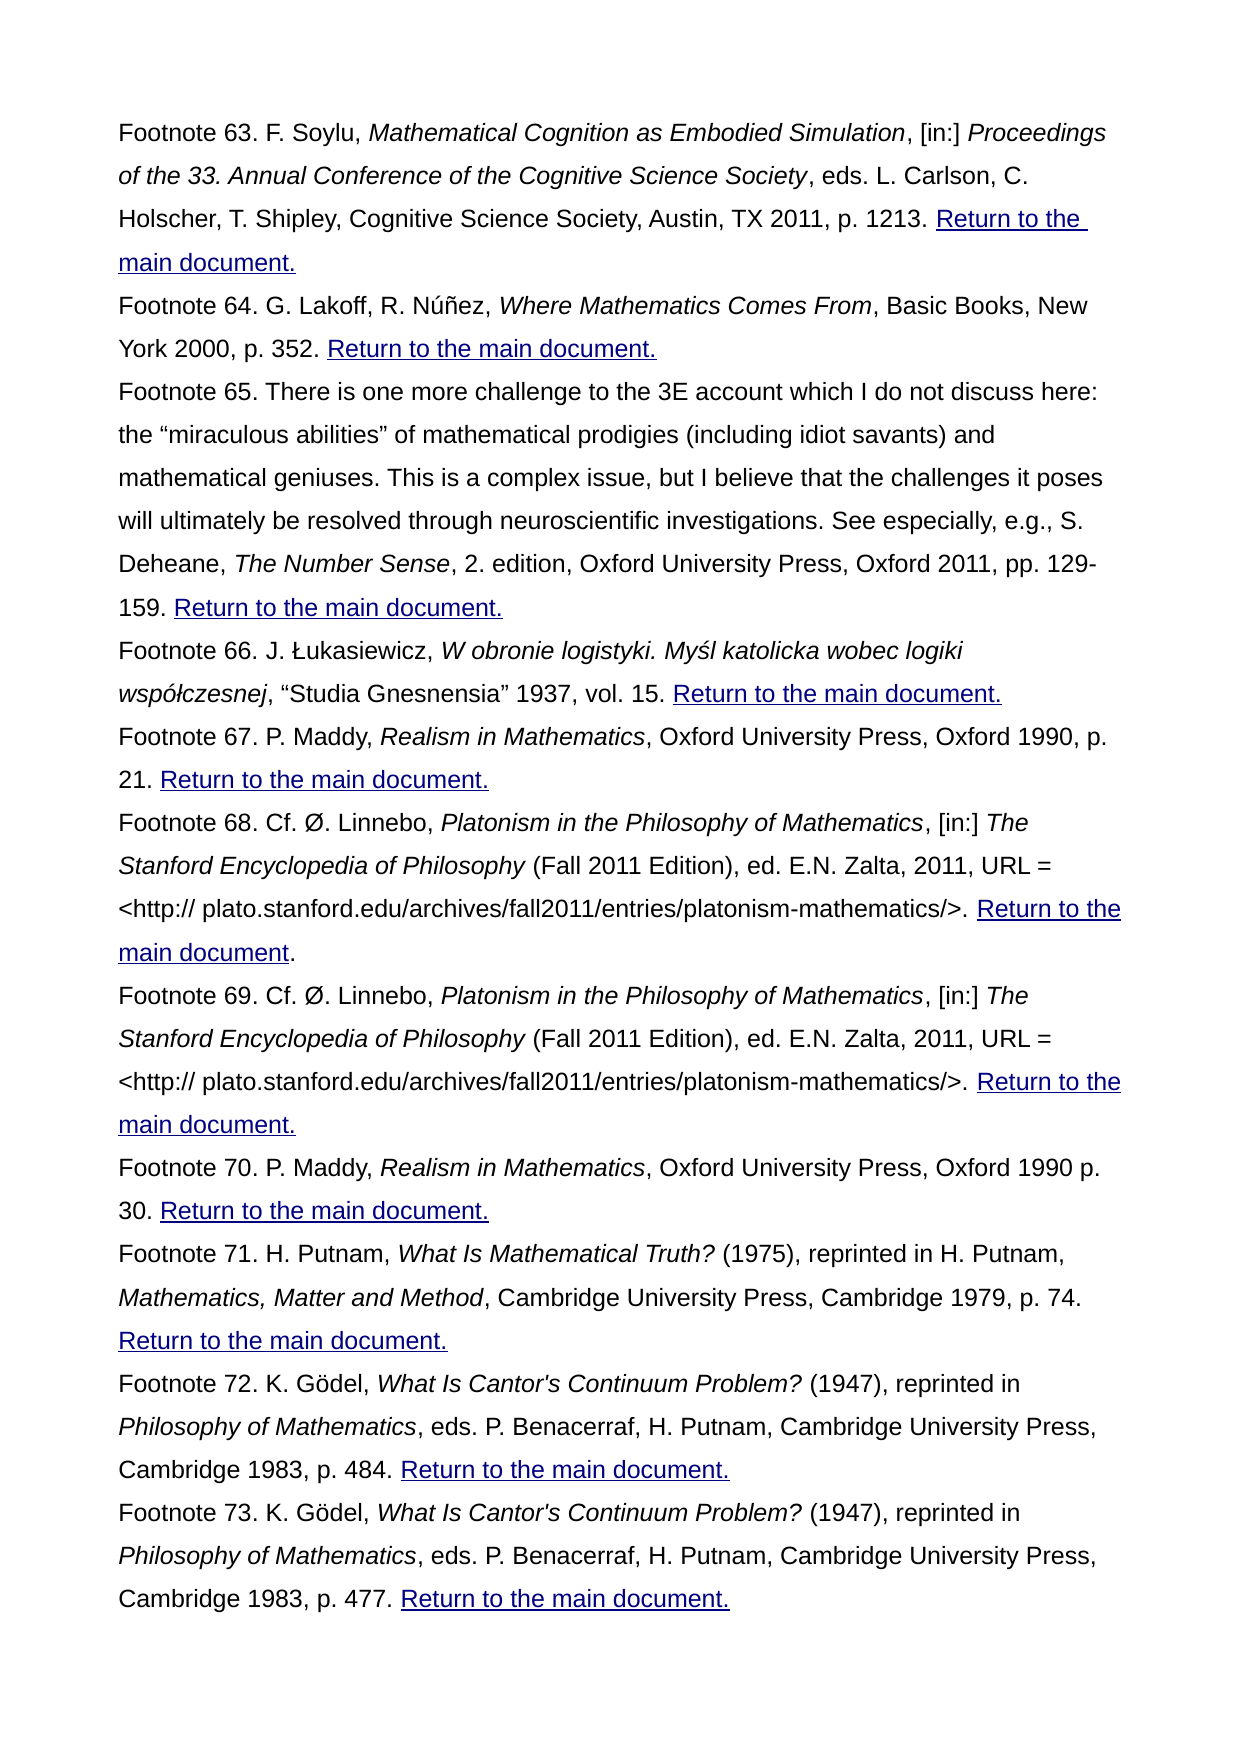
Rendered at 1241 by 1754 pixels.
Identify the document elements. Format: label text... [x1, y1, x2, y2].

text Footnote 68. Cf. Ø. Linnebo, Platonism in the Philosophy of Mathematics, [in:] The Stanford Encyclopedia of Philosophy (Fall 2011 Edition), ed. E.N. Zalta, 2011, URL = <http:// plato.stanford.edu/archives/fall2011/entries/platonism-mathematics/>. Return to the main document. [118, 808, 1122, 966]
text Footnote 69. Cf. Ø. Linnebo, Platonism in the Philosophy of Mathematics, [in:] The Stanford Encyclopedia of Philosophy (Fall 2011 Edition), ed. E.N. Zalta, 2011, URL = <http:// plato.stanford.edu/archives/fall2011/entries/platonism-mathematics/>. Return to the main document. [118, 981, 1122, 1139]
text Footnote 71. H. Putnam, What Is Mathematical Truth? (1975), reprinted in H. Putnam, Mathematics, Matter and Method, Cambridge University Press, Cambridge 1979, p. 74. Return to the main document. [118, 1239, 1122, 1354]
text Footnote 72. K. Gödel, What Is Cantor's Continuum Problem? (1947), reprinted in Philosophy of Mathematics, eds. P. Benacerraf, H. Putnam, Cambridge University Press, Cambridge 1983, p. 484. Return to the main document. [118, 1369, 1122, 1484]
text Footnote 63. F. Soylu, Mathematical Cognition as Embodied Simulation, [in:] Proceedings of the 33. Annual Conference of the Cognitive Science Society, eds. L. Carlson, C. Holscher, T. Shipley, Cognitive Science Society, Austin, TX 2011, p. 1213. Return to the main document. [118, 118, 1122, 276]
text Footnote 65. There is one more challenge to the 3E account which I do not discuss here: the “miraculous abilities” of mathematical prodigies (including idiot savants) and mathematical geniuses. This is a complex issue, but I believe that the challenges it poses will ultimately be resolved through neuroscientific investigations. See especially, e.g., S. Deheane, The Number Sense, 2. edition, Oxford University Press, Oxford 2011, pp. 129-159. Return to the main document. [118, 377, 1122, 621]
text Footnote 67. P. Maddy, Realism in Mathematics, Oxford University Press, Oxford 1990, p. 21. Return to the main document. [118, 722, 1122, 794]
text Footnote 70. P. Maddy, Realism in Mathematics, Oxford University Press, Oxford 1990 p. 30. Return to the main document. [118, 1153, 1122, 1225]
text Footnote 66. J. Łukasiewicz, W obronie logistyki. Myśl katolicka wobec logiki współczesnej, “Studia Gnesnensia” 1937, vol. 15. Return to the main document. [118, 636, 1122, 707]
text Footnote 64. G. Lakoff, R. Núñez, Where Mathematics Comes From, Basic Books, New York 2000, p. 352. Return to the main document. [118, 291, 1122, 362]
text Footnote 73. K. Gödel, What Is Cantor's Continuum Problem? (1947), reprinted in Philosophy of Mathematics, eds. P. Benacerraf, H. Putnam, Cambridge University Press, Cambridge 1983, p. 477. Return to the main document. [118, 1498, 1122, 1613]
